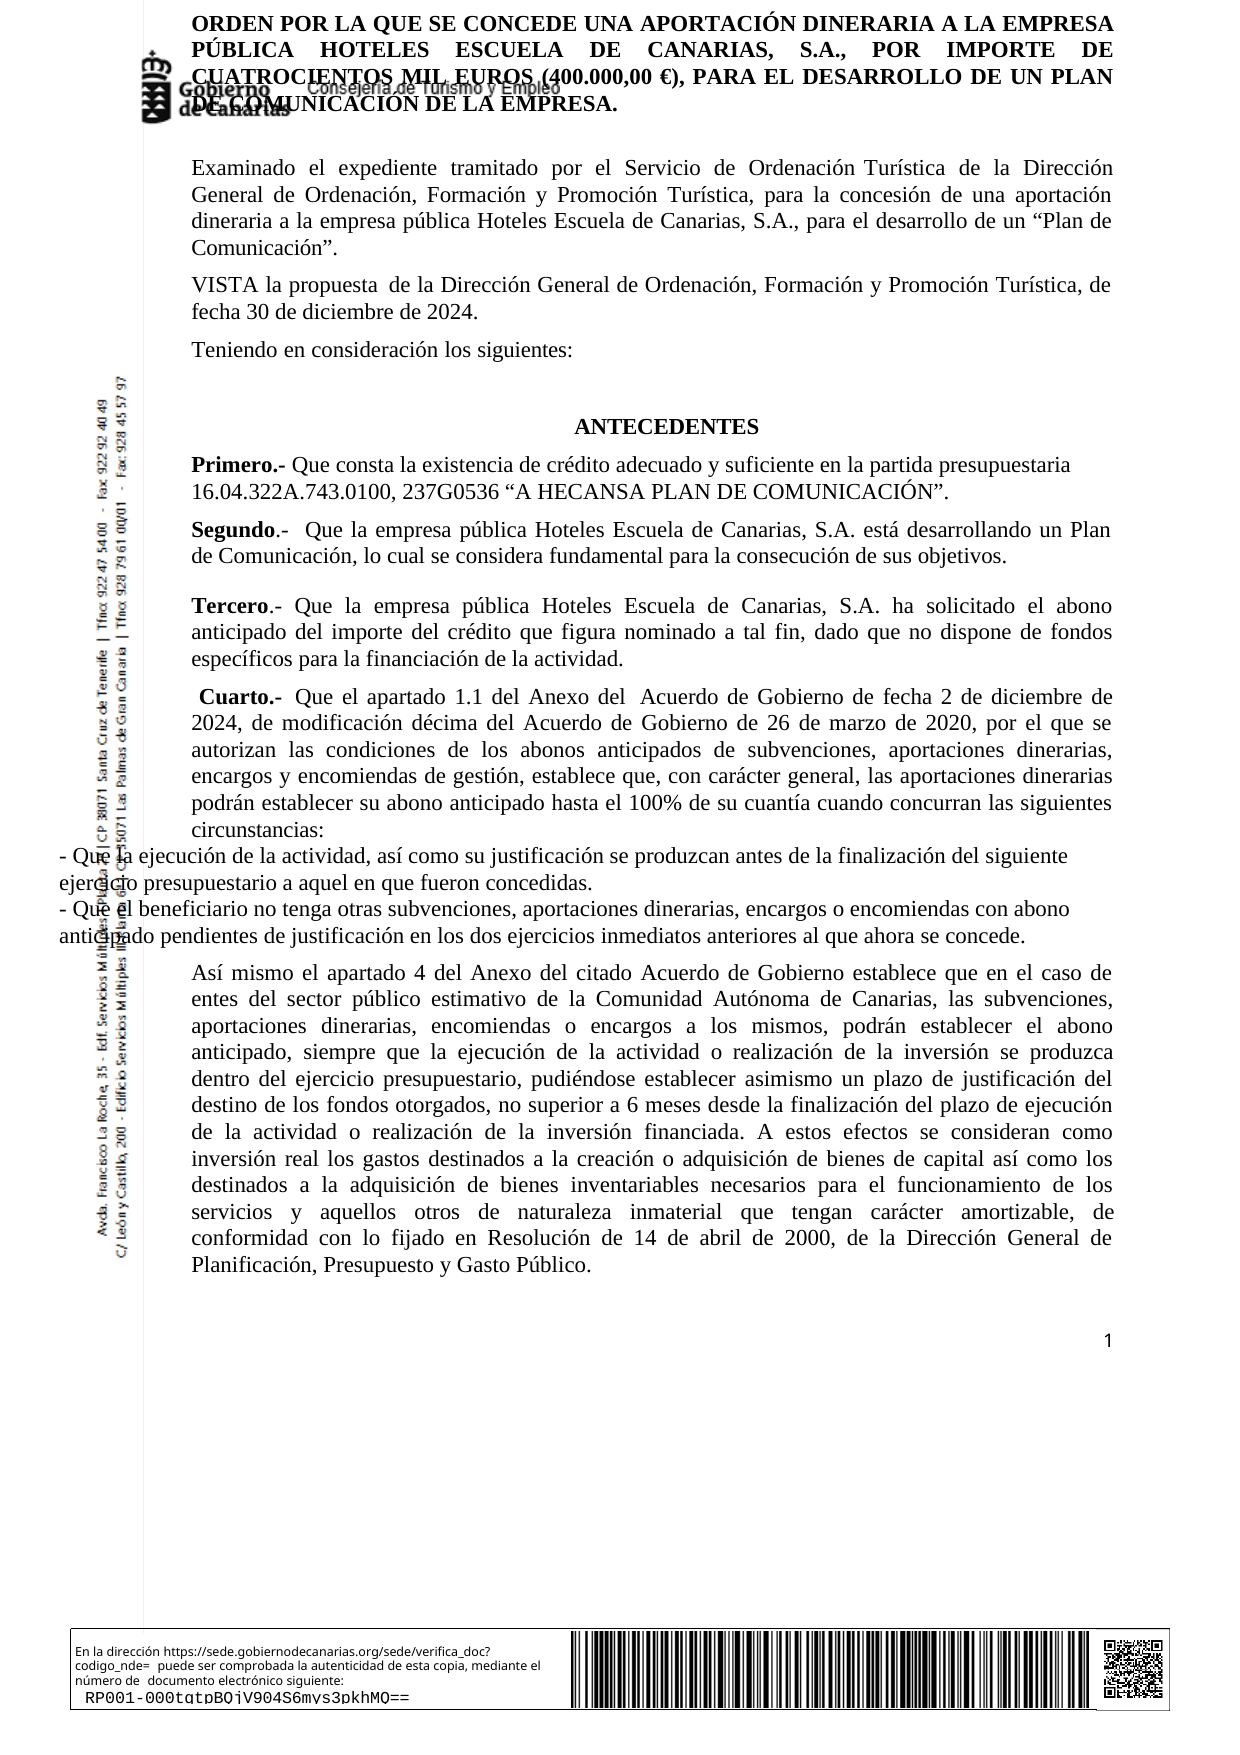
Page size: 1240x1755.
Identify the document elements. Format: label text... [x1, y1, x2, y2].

text Tercero.- Que la empresa pública Hoteles Escuela de Canarias, S.A. ha solicitado el abono anticipado del importe del crédito que figura nominado a tal fin, dado que no dispone de fondos específicos para la financiación de la actividad. [191, 592, 1114, 671]
subtitle ORDEN POR LA QUE SE CONCEDE UNA APORTACIÓN DINERARIA A LA EMPRESA PÚBLICA HOTELES ESCUELA DE CANARIAS, S.A., POR IMPORTE DE CUATROCIENTOS MIL EUROS (400.000,00 €), PARA EL DESARROLLO DE UN PLAN DE COMUNICACIÓN DE LA EMPRESA. [191, 10, 1114, 116]
text Teniendo en consideración los siguientes: [191, 336, 1181, 362]
subtitle ANTECEDENTES [152, 413, 1181, 439]
text VISTA la propuesta de la Dirección General de Ordenación, Formación y Promoción Turística, de fecha 30 de diciembre de 2024. [191, 271, 1113, 324]
text Segundo.- Que la empresa pública Hoteles Escuela de Canarias, S.A. está desarrollando un Plan de Comunicación, lo cual se considera fundamental para la consecución de sus objetivos. [191, 516, 1113, 569]
text Cuarto.- Que el apartado 1.1 del Anexo del Acuerdo de Gobierno de fecha 2 de diciembre de 2024, de modificación décima del Acuerdo de Gobierno de 26 de marzo de 2020, por el que se autorizan las condiciones de los abonos anticipados de subvenciones, aportaciones dinerarias, encargos y encomiendas de gestión, establece que, con carácter general, las aportaciones dinerarias podrán establecer su abono anticipado hasta el 100% de su cuantía cuando concurran las siguientes circunstancias: [191, 683, 1114, 842]
text Primero.- Que consta la existencia de crédito adecuado y suficiente en la partida presupuestaria 16.04.322A.743.0100, 237G0536 “A HECANSA PLAN DE COMUNICACIÓN”. [191, 451, 1181, 504]
list Que la ejecución de la actividad, así como su justificación se produzcan antes de la finalización del siguiente ejercicio presupuestario a aquel en que fueron concedidas. [144, 842, 1092, 895]
text [59, 1327, 79, 1353]
text 1 [144, 1327, 1115, 1353]
text Así mismo el apartado 4 del Anexo del citado Acuerdo de Gobierno establece que en el caso de entes del sector público estimativo de la Comunidad Autónoma de Canarias, las subvenciones, aportaciones dinerarias, encomiendas o encargos a los mismos, podrán establecer el abono anticipado, siempre que la ejecución de la actividad o realización de la inversión se produzca dentro del ejercicio presupuestario, pudiéndose establecer asimismo un plazo de justificación del destino de los fondos otorgados, no superior a 6 meses desde la finalización del plazo de ejecución de la actividad o realización de la inversión financiada. A estos efectos se consideran como inversión real los gastos destinados a la creación o adquisición de bienes de capital así como los destinados a la adquisición de bienes inventariables necesarios para el funcionamiento de los servicios y aquellos otros de naturaleza inmaterial que tengan carácter amortizable, de conformidad con lo fijado en Resolución de 14 de abril de 2000, de la Dirección General de Planificación, Presupuesto y Gasto Público. [191, 959, 1114, 1277]
list Que el beneficiario no tenga otras subvenciones, aportaciones dinerarias, encargos o encomiendas con abono anticipado pendientes de justificación en los dos ejercicios inmediatos anteriores al que ahora se concede. [144, 895, 1073, 948]
text Examinado el expediente tramitado por el Servicio de Ordenación Turística de la Dirección General de Ordenación, Formación y Promoción Turística, para la concesión de una aportación dineraria a la empresa pública Hoteles Escuela de Canarias, S.A., para el desarrollo de un “Plan de Comunicación”. [191, 154, 1114, 260]
